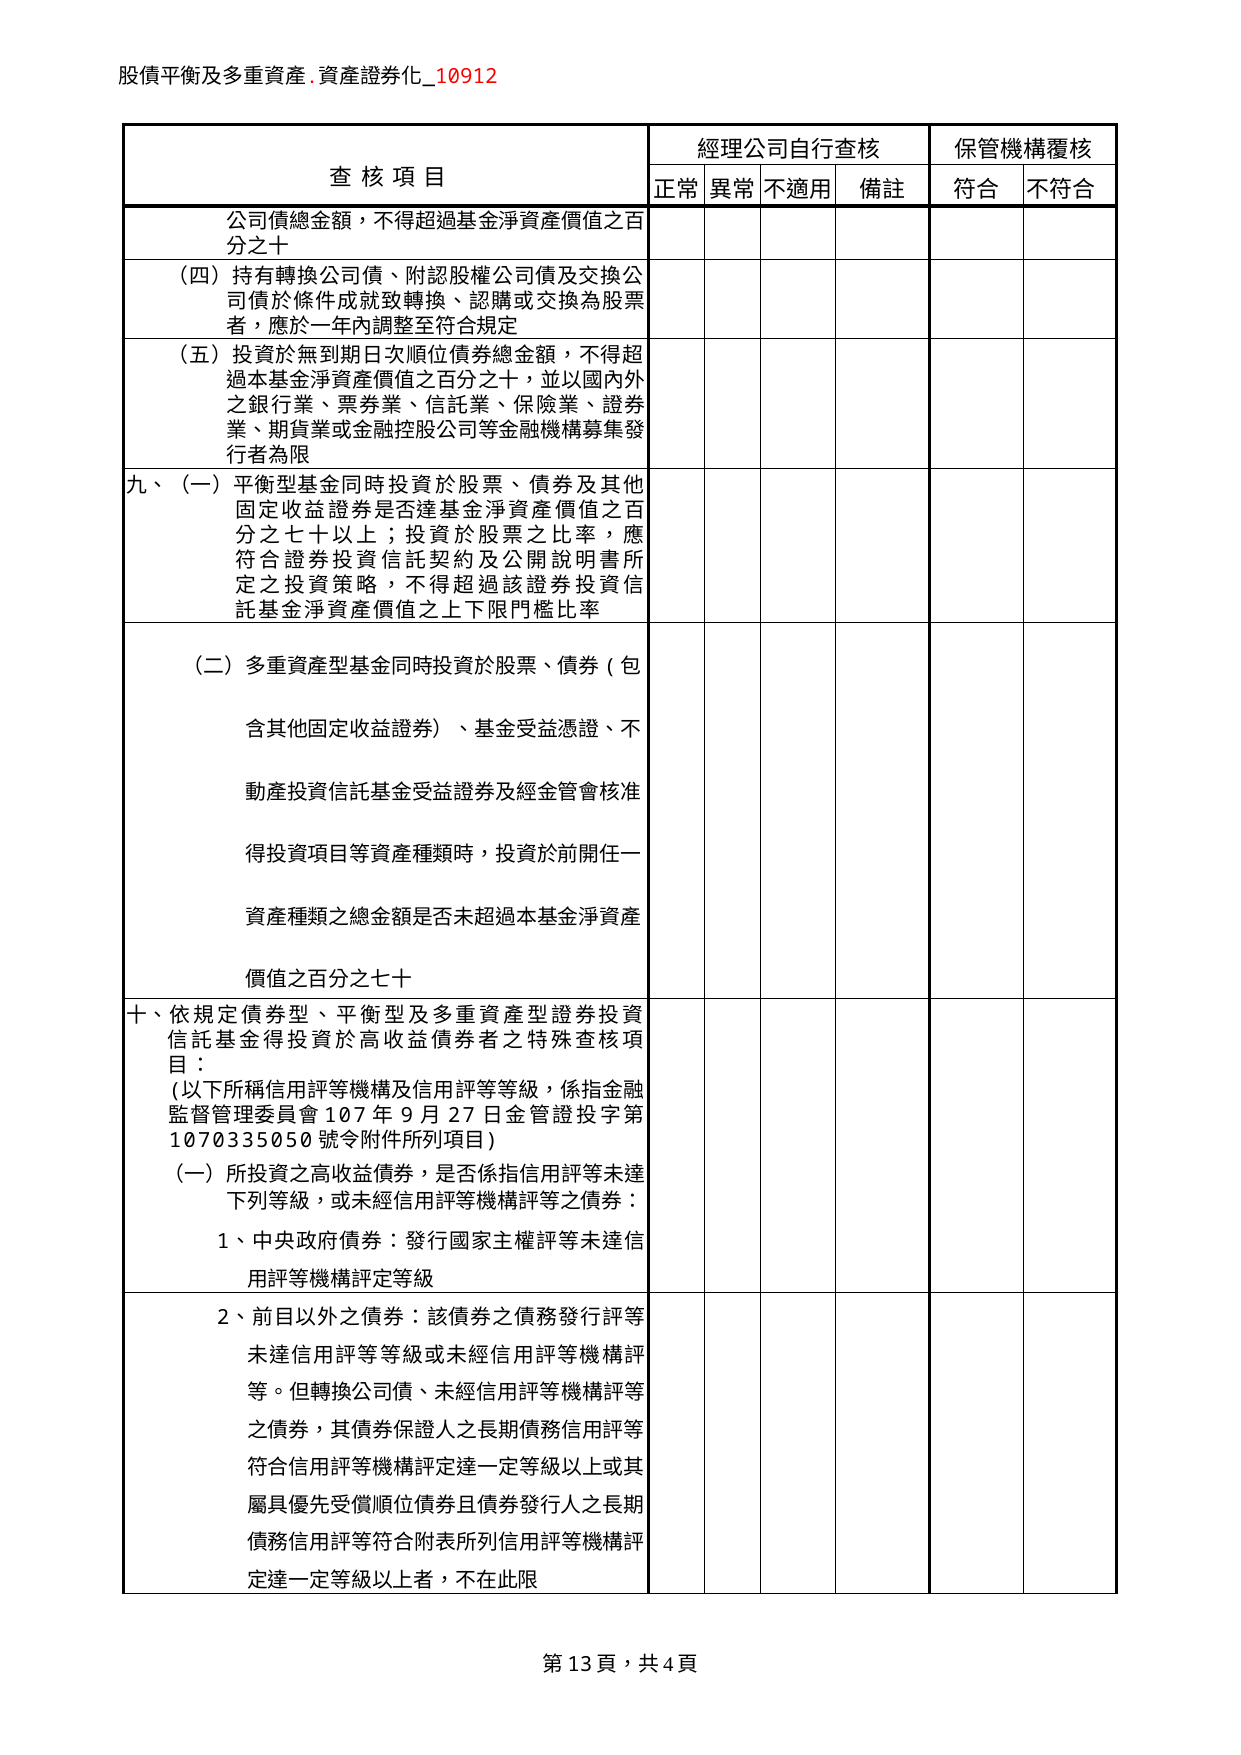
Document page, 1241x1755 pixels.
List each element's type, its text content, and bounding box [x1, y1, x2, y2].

table_cell [761, 999, 835, 1292]
table_cell 不符合 [1024, 165, 1115, 204]
table_cell [931, 260, 1023, 338]
table_cell [705, 623, 760, 998]
table_cell [705, 469, 760, 622]
table_cell [650, 208, 704, 259]
table_cell [761, 260, 835, 338]
table_cell [650, 999, 704, 1292]
table_cell 十、依規定債券型、平衡型及多重資產型證券投資信託基金得投資於高收益債券者之特殊查核項目： (以下所稱信用評等機構及信用評等等級，係指金融監督管理委員會107年9月27日金管證投字第1070335050號令附件所列項目) （一）所投資之高收益債券，是否係指信用評等未達下列等級，或未經信用評等機構評等之債券： 1、中央政府債券：發行國家主權評等未達信用評等機構評定等級 [125, 999, 647, 1292]
table_cell 不適用 [761, 165, 835, 204]
table_cell 九、（一）平衡型基金同時投資於股票、債券及其他固定收益證券是否達基金淨資產價值之百分之七十以上；投資於股票之比率，應符合證券投資信託契約及公開說明書所定之投資策略，不得超過該證券投資信託基金淨資產價值之上下限門檻比率 [125, 469, 647, 622]
table_cell [705, 260, 760, 338]
table_cell [1024, 1293, 1115, 1593]
table_cell [931, 469, 1023, 622]
table_cell [1024, 339, 1115, 468]
table_cell （五）投資於無到期日次順位債券總金額，不得超過本基金淨資產價值之百分之十，並以國內外之銀行業、票券業、信託業、保險業、證券業、期貨業或金融控股公司等金融機構募集發行者為限 [125, 339, 647, 468]
table_cell [650, 623, 704, 998]
table_cell [836, 260, 928, 338]
table_cell [650, 339, 704, 468]
table_cell [931, 623, 1023, 998]
table_cell [650, 1293, 704, 1593]
table_cell [705, 1293, 760, 1593]
table_cell [650, 469, 704, 622]
table_cell 公司債總金額，不得超過基金淨資產價值之百分之十 [125, 208, 647, 259]
table_cell [931, 1293, 1023, 1593]
table_header 保管機構覆核 [931, 126, 1115, 164]
table_cell [836, 999, 928, 1292]
table_cell 正常 [650, 165, 704, 204]
table_cell [1024, 999, 1115, 1292]
table_cell [761, 469, 835, 622]
table_cell [931, 999, 1023, 1292]
table_cell [836, 1293, 928, 1593]
table_cell [761, 623, 835, 998]
table_cell [705, 999, 760, 1292]
table_cell [705, 339, 760, 468]
table_cell [1024, 469, 1115, 622]
table_cell 異常 [705, 165, 760, 204]
table_cell [836, 208, 928, 259]
table_cell [931, 208, 1023, 259]
table_cell [761, 208, 835, 259]
table_cell （二）多重資產型基金同時投資於股票、債券(包含其他固定收益證券）、基金受益憑證、不動產投資信託基金受益證券及經金管會核准得投資項目等資產種類時，投資於前開任一資產種類之總金額是否未超過本基金淨資產價值之百分之七十 [125, 623, 647, 998]
table_header 查核項目 [125, 126, 647, 204]
table_cell [836, 339, 928, 468]
table_header 經理公司自行查核 [650, 126, 928, 164]
table_cell [1024, 260, 1115, 338]
table_cell [1024, 208, 1115, 259]
table_cell 符合 [931, 165, 1023, 204]
table_cell [761, 339, 835, 468]
table_cell [650, 260, 704, 338]
table_cell [836, 623, 928, 998]
table_cell 備註 [836, 165, 928, 204]
table_cell [931, 339, 1023, 468]
table_cell [705, 208, 760, 259]
table_cell （四）持有轉換公司債、附認股權公司債及交換公司債於條件成就致轉換、認購或交換為股票者，應於一年內調整至符合規定 [125, 260, 647, 338]
table_cell [836, 469, 928, 622]
table_cell 2、前目以外之債券：該債券之債務發行評等未達信用評等等級或未經信用評等機構評等。但轉換公司債、未經信用評等機構評等之債券，其債券保證人之長期債務信用評等符合信用評等機構評定達一定等級以上或其屬具優先受償順位債券且債券發行人之長期債務信用評等符合附表所列信用評等機構評定達一定等級以上者，不在此限 [125, 1293, 647, 1593]
table_cell [761, 1293, 835, 1593]
table_cell [1024, 623, 1115, 998]
